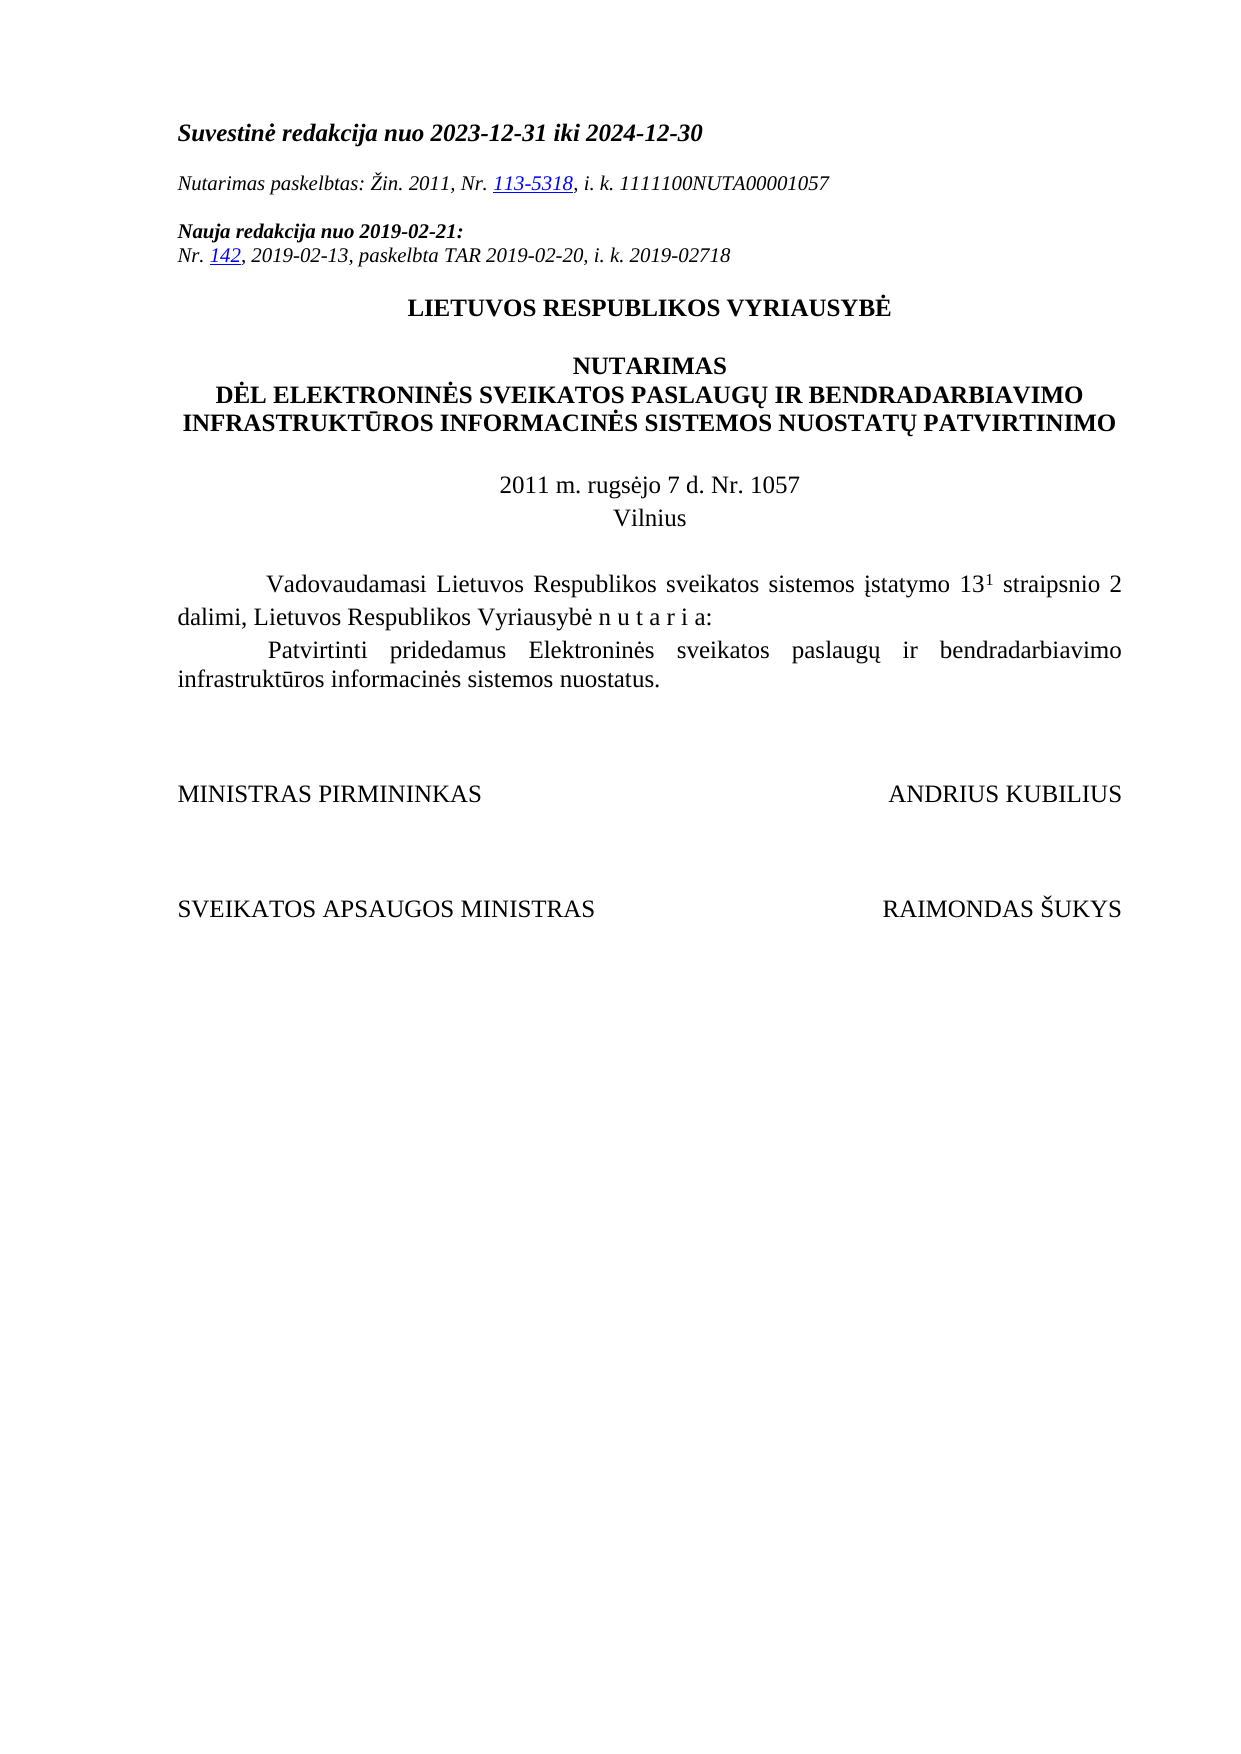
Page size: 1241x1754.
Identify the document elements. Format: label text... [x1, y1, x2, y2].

text Nr. 142, 2019-02-13, paskelbta TAR 2019-02-20, i. k. 2019-02718 [177, 243, 1122, 267]
text Vilnius [177, 503, 1122, 532]
text Dėl ELEKTRONINĖS SVEIKATOS PASLAUGŲ IR BENDRADARBIAVIMO INFRASTRUKTŪROS INFORMACINĖS SISTEMOS NUOSTATŲ PATVIRTINIMO [177, 380, 1122, 437]
text SVEIKATOS APSAUGOS MINISTRAS RAIMONDAS ŠUKYS [177, 894, 1122, 923]
text nutarimas [177, 351, 1122, 380]
text Suvestinė redakcija nuo 2023-12-31 iki 2024-12-30 [177, 118, 1122, 147]
text Vadovaudamasi Lietuvos Respublikos sveikatos sistemos įstatymo 131 straipsnio 2 dalimi, Lietuvos Respublikos Vyriausybė n u t a r i a: [177, 569, 1122, 631]
text LIETUVOS RESPUBLIKOS VYRIAUSYBĖ [177, 293, 1122, 322]
text Nutarimas paskelbtas: Žin. 2011, Nr. 113-5318, i. k. 1111100NUTA00001057 [177, 171, 1122, 195]
text 2011 m. rugsėjo 7 d. Nr. 1057 [177, 470, 1122, 499]
text Patvirtinti pridedamus Elektroninės sveikatos paslaugų ir bendradarbiavimo infrastruktūros informacinės sistemos nuostatus. [177, 635, 1122, 693]
text MINISTRAS PIRMININKAS ANDRIUS KUBILIUS [177, 779, 1122, 808]
text Nauja redakcija nuo 2019-02-21: [177, 219, 1122, 243]
